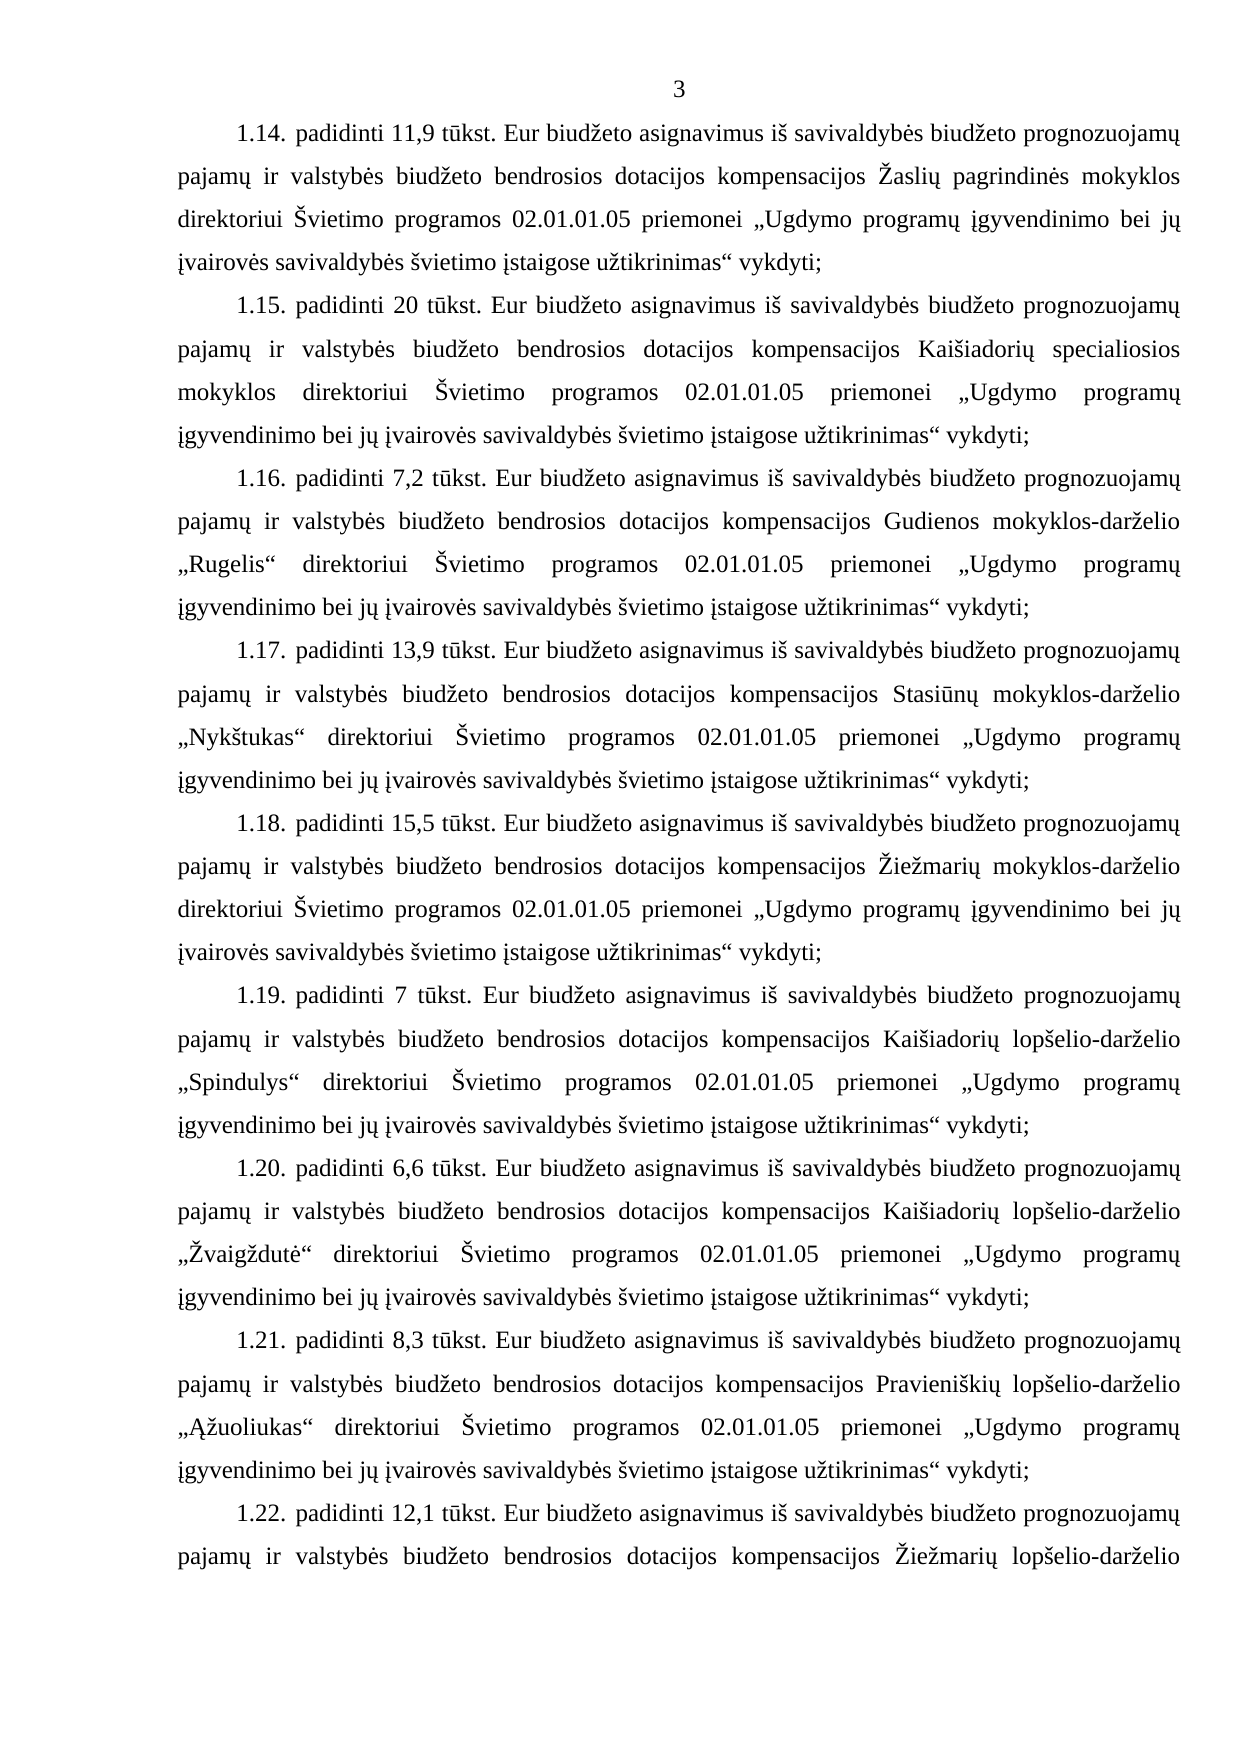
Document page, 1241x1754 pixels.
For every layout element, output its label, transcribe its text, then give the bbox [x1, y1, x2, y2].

text 1.18. padidinti 15,5 tūkst. Eur biudžeto asignavimus iš savivaldybės biudžeto prognozuojamų pajamų ir valstybės biudžeto bendrosios dotacijos kompensacijos Žiežmarių mokyklos-darželio direktoriui Švietimo programos 02.01.01.05 priemonei „Ugdymo programų įgyvendinimo bei jų įvairovės savivaldybės švietimo įstaigose užtikrinimas“ vykdyti; [177, 808, 1181, 966]
text 1.15. padidinti 20 tūkst. Eur biudžeto asignavimus iš savivaldybės biudžeto prognozuojamų pajamų ir valstybės biudžeto bendrosios dotacijos kompensacijos Kaišiadorių specialiosios mokyklos direktoriui Švietimo programos 02.01.01.05 priemonei „Ugdymo programų įgyvendinimo bei jų įvairovės savivaldybės švietimo įstaigose užtikrinimas“ vykdyti; [177, 291, 1181, 449]
text 1.20. padidinti 6,6 tūkst. Eur biudžeto asignavimus iš savivaldybės biudžeto prognozuojamų pajamų ir valstybės biudžeto bendrosios dotacijos kompensacijos Kaišiadorių lopšelio-darželio „Žvaigždutė“ direktoriui Švietimo programos 02.01.01.05 priemonei „Ugdymo programų įgyvendinimo bei jų įvairovės savivaldybės švietimo įstaigose užtikrinimas“ vykdyti; [177, 1153, 1181, 1311]
text 1.19. padidinti 7 tūkst. Eur biudžeto asignavimus iš savivaldybės biudžeto prognozuojamų pajamų ir valstybės biudžeto bendrosios dotacijos kompensacijos Kaišiadorių lopšelio-darželio „Spindulys“ direktoriui Švietimo programos 02.01.01.05 priemonei „Ugdymo programų įgyvendinimo bei jų įvairovės savivaldybės švietimo įstaigose užtikrinimas“ vykdyti; [177, 981, 1181, 1139]
text 1.17. padidinti 13,9 tūkst. Eur biudžeto asignavimus iš savivaldybės biudžeto prognozuojamų pajamų ir valstybės biudžeto bendrosios dotacijos kompensacijos Stasiūnų mokyklos-darželio „Nykštukas“ direktoriui Švietimo programos 02.01.01.05 priemonei „Ugdymo programų įgyvendinimo bei jų įvairovės savivaldybės švietimo įstaigose užtikrinimas“ vykdyti; [177, 636, 1181, 794]
text 1.21. padidinti 8,3 tūkst. Eur biudžeto asignavimus iš savivaldybės biudžeto prognozuojamų pajamų ir valstybės biudžeto bendrosios dotacijos kompensacijos Pravieniškių lopšelio-darželio „Ąžuoliukas“ direktoriui Švietimo programos 02.01.01.05 priemonei „Ugdymo programų įgyvendinimo bei jų įvairovės savivaldybės švietimo įstaigose užtikrinimas“ vykdyti; [177, 1326, 1181, 1484]
text 1.22. padidinti 12,1 tūkst. Eur biudžeto asignavimus iš savivaldybės biudžeto prognozuojamų pajamų ir valstybės biudžeto bendrosios dotacijos kompensacijos Žiežmarių lopšelio-darželio [177, 1498, 1181, 1570]
text 1.14. padidinti 11,9 tūkst. Eur biudžeto asignavimus iš savivaldybės biudžeto prognozuojamų pajamų ir valstybės biudžeto bendrosios dotacijos kompensacijos Žaslių pagrindinės mokyklos direktoriui Švietimo programos 02.01.01.05 priemonei „Ugdymo programų įgyvendinimo bei jų įvairovės savivaldybės švietimo įstaigose užtikrinimas“ vykdyti; [177, 118, 1181, 276]
text 1.16. padidinti 7,2 tūkst. Eur biudžeto asignavimus iš savivaldybės biudžeto prognozuojamų pajamų ir valstybės biudžeto bendrosios dotacijos kompensacijos Gudienos mokyklos-darželio „Rugelis“ direktoriui Švietimo programos 02.01.01.05 priemonei „Ugdymo programų įgyvendinimo bei jų įvairovės savivaldybės švietimo įstaigose užtikrinimas“ vykdyti; [177, 463, 1181, 621]
